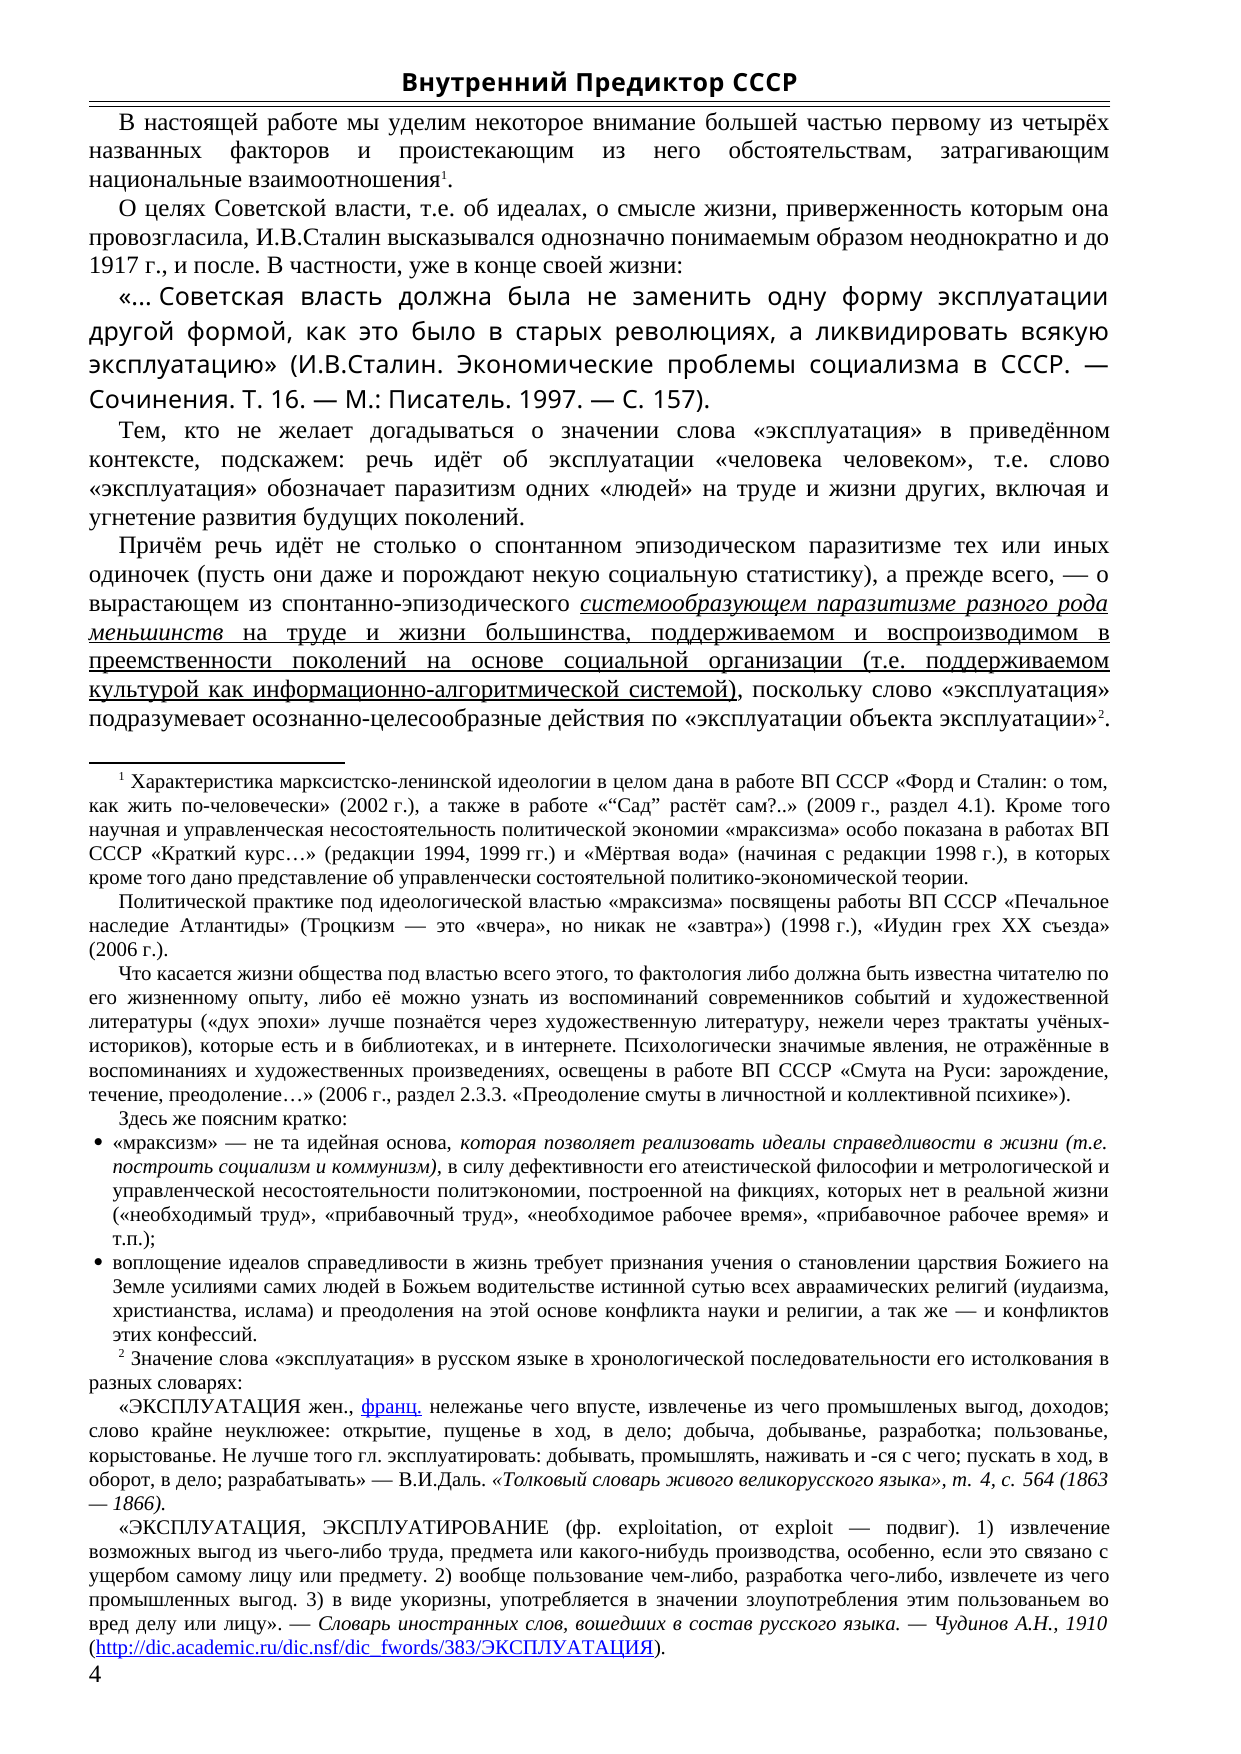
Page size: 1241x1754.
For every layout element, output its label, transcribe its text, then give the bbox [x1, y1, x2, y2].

text Что касается жизни общества под властью всего этого, то фактология либо должна быть известна читателю по его жизненному опыту, либо её можно узнать из воспоминаний современников событий и художественной литературы («дух эпохи» лучше познаётся через художественную литературу, нежели через трактаты учёных-исто­ри­ков), которые есть и в библиотеках, и в интернете. Психологически значимые явления, не отражённые в воспоминаниях и художественных произведениях, освещены в работе ВП СССР «Смута на Руси: зарождение, течение, преодоление…» (2006 г., раздел 2.3.3. «Преодоление смуты в личностной и коллективной психике»). [89, 961, 1110, 1106]
list воплощение идеалов справедливости в жизнь требует признания учения о становлении царствия Божиего на Земле усилиями самих людей в Божьем водительстве истинной сутью всех авраамических религий (иудаизма, христианства, ислама) и преодоления на этой основе конфликта науки и религии, а так же — и конфликтов этих конфессий. [94, 1250, 1110, 1346]
text Причём речь идёт не столько о спонтанном эпизодическом паразитизме тех или иных одиночек (пусть они даже и порождают некую социальную статистику), а прежде всего, — о вырастающем из спонтанно-эпизодического системообразующем паразитизме разного рода меньшинств на труде и жизни большинства, поддерживаемом и воспроизводимом в преемственности поколений на основе социальной организации (т.е. поддерживаемом культурой как информационно-алгоритмической системой), поскольку слово «эксплуатация» подразумевает осознанно-целесообразные действия по «эксплуатации объекта эксплуатации». Иными словами, задача Советской власти ликвидировать всякую эксплуатацию «человека человеком» означает прежде всего прочего: [89, 672, 1110, 732]
text Здесь же поясним кратко: [89, 1106, 1110, 1130]
text «ЭКСПЛУАТАЦИЯ, ЭКСПЛУАТИРОВАНИЕ (фр. exploitation, от exploit — подвиг). 1) извлечение возможных выгод из чьего-либо труда, предмета или какого-нибудь производства, особенно, если это связано с ущербом самому лицу или предмету. 2) вообще пользование чем-либо, разработка чего-либо, извлечете из чего промышленных выгод. 3) в виде укоризны, употребляется в значении злоупотребления этим пользованьем во вред делу или лицу». — Словарь иностранных слов, вошедших в состав русского языка. — Чудинов А.Н., 1910 (http://dic.academic.ru/dic.nsf/dic_fwords/383/ЭКСПЛУАТАЦИЯ). [89, 1515, 1110, 1659]
list «мраксизм» — не та идейная основа, которая позволяет реализовать идеалы справедливости в жизни (т.е. построить социализм и коммунизм), в силу дефективности его атеистической философии и метрологической и управленческой несостоятельности политэкономии, построенной на фикциях, которых нет в реальной жизни («необходимый труд», «прибавочный труд», «необходимое рабочее время», «прибавочное рабочее время» и т.п.); [94, 1130, 1110, 1250]
text О целях Советской власти, т.е. об идеалах, о смысле жизни, приверженность которым она провозгласила, И.В.Сталин высказывался однозначно понимаемым образом неоднократно и до 1917 г., и после. В частности, уже в конце своей жизни: [89, 193, 1110, 279]
text Политической практике под идеологической властью «мраксизма» посвящены работы ВП СССР «Печальное наследие Атлантиды» (Троцкизм — это «вчера», но никак не «завтра») (1998 г.), «Иудин грех ХХ съезда» (2006 г.). [89, 889, 1110, 961]
text Тем, кто не желает догадываться о значении слова «эк­сплуа­та­ция» в приведённом контексте, подскажем: речь идёт об эксплуатации «человека человеком», т.е. слово «эксплуатация» обозначает паразитизм одних «людей» на труде и жизни других, включая и угнетение развития будущих поколений. [89, 415, 1110, 530]
text Причём речь идёт не столько о спонтанном эпизодическом паразитизме тех или иных одиночек (пусть они даже и порождают некую социальную статистику), а прежде всего, — о вырастающем из спонтанно-эпизодического системообразующем паразитизме разного рода меньшинств на труде и жизни большинства, поддерживаемом и воспроизводимом в преемственности поколений на основе социальной организации (т.е. поддерживаемом культурой как информационно-алгоритмической системой), поскольку слово «эксплуатация» подразумевает осознанно-целесообразные действия по «эксплуатации объекта эксплуатации». Иными словами, задача Советской власти ликвидировать всякую эксплуатацию «человека человеком» означает прежде всего прочего: [89, 643, 1110, 670]
text В настоящей работе мы уделим некоторое внимание большей частью первому из четырёх названных факторов и проистекающим из него обстоятельствам, затрагивающим национальные взаимоотношения. [89, 107, 1110, 193]
text Характеристика марксистско-ленинской идеологии в целом дана в работе ВП СССР «Форд и Сталин: о том, как жить по-человечески» (2002 г.), а также в работе «“Сад” растёт сам?..» (2009 г., раздел 4.1). Кроме того научная и управленческая несостоятельность политической экономии «мраксизма» особо показана в работах ВП СССР «Краткий курс…» (редакции 1994, 1999 гг.) и «Мёртвая вода» (начиная с редакции 1998 г.), в которых кроме того дано представление об управленчески состоятельной политико-экономической теории. [89, 769, 1110, 889]
text Значение слова «эксплуатация» в русском языке в хронологической последовательности его истолкования в разных словарях: [89, 1346, 1110, 1394]
text Причём речь идёт не столько о спонтанном эпизодическом паразитизме тех или иных одиночек (пусть они даже и порождают некую социальную статистику), а прежде всего, — о вырастающем из спонтанно-эпизодического системообразующем паразитизме разного рода меньшинств на труде и жизни большинства, поддерживаемом и воспроизводимом в преемственности поколений на основе социальной организации (т.е. поддерживаемом культурой как информационно-алгоритмической системой), поскольку слово «эксплуатация» подразумевает осознанно-целесообразные действия по «эксплуатации объекта эксплуатации». Иными словами, задача Советской власти ликвидировать всякую эксплуатацию «человека человеком» означает прежде всего прочего: [89, 530, 1110, 642]
text «ЭКСПЛУАТАЦИЯ жен., франц. нележанье чего впусте, извлеченье из чего промышленых выгод, доходов; слово крайне неуклюжее: открытие, пущенье в ход, в дело; добыча, добыванье, разработка; пользованье, корыстованье. Не лучше того гл. эксплуатировать: добывать, промышлять, наживать и -ся с чего; пускать в ход, в оборот, в дело; разрабатывать» — В.И.Даль. «Толковый словарь живого великорусского языка», т. 4, с. 564 (1863 — 1866). [89, 1394, 1110, 1515]
text «... Советская власть должна была не заменить одну форму эксплуатации другой формой, как это было в старых революциях, а ликвидировать всякую эксплуатацию» (И.В.Сталин. Экономические проблемы социализма в СССР. — Сочинения. Т. 16. — М.: Писатель. 1997. — С. 157). [89, 279, 1110, 415]
